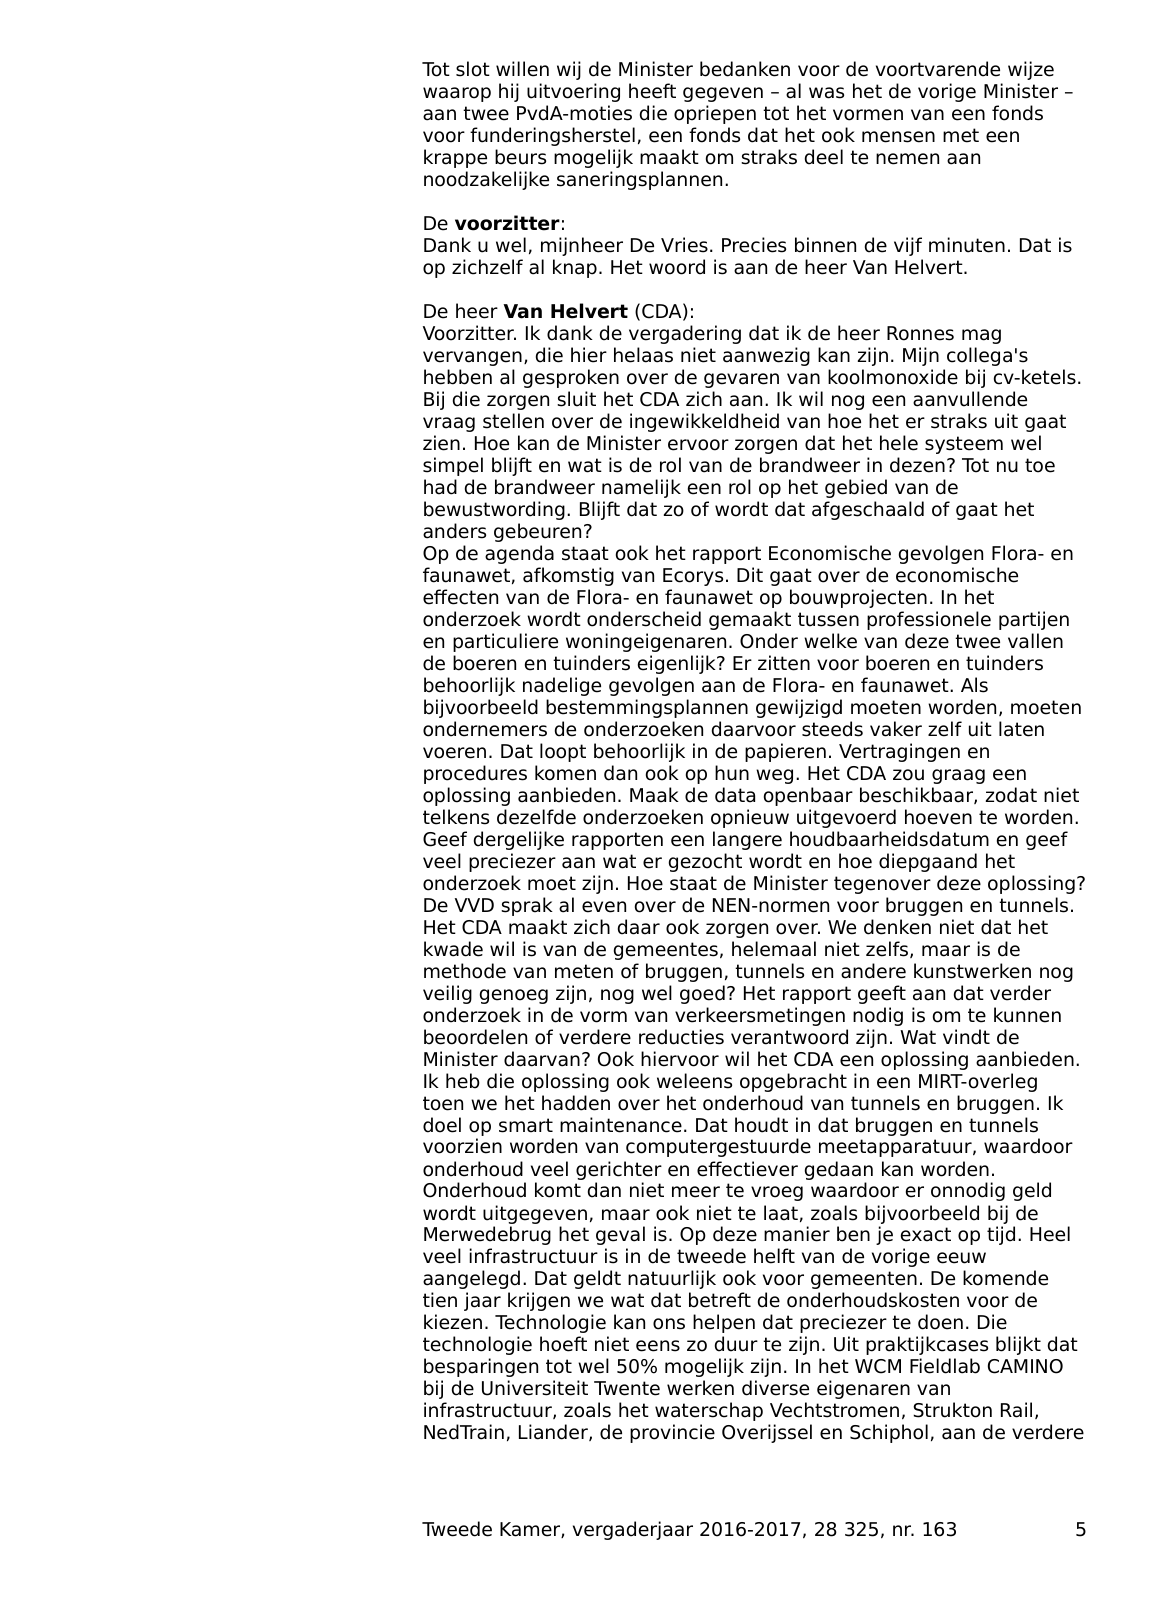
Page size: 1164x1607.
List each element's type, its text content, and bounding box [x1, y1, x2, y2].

text De VVD sprak al even over de NEN-normen voor bruggen en tunnels. Het CDA maakt zich daar ook zorgen over. We denken niet dat het kwade wil is van de gemeentes, helemaal niet zelfs, maar is de methode van meten of bruggen, tunnels en andere kunstwerken nog veilig genoeg zijn, nog wel goed? Het rapport geeft aan dat verder onderzoek in de vorm van verkeersmetingen nodig is om te kunnen beoordelen of verdere reducties verantwoord zijn. Wat vindt de Minister daarvan? Ook hiervoor wil het CDA een oplossing aanbieden. Ik heb die oplossing ook weleens opgebracht in een MIRT-overleg toen we het hadden over het onderhoud van tunnels en bruggen. Ik doel op smart maintenance. Dat houdt in dat bruggen en tunnels voorzien worden van computergestuurde meetapparatuur, waardoor onderhoud veel gerichter en effectiever gedaan kan worden. Onderhoud komt dan niet meer te vroeg waardoor er onnodig geld wordt uitgegeven, maar ook niet te laat, zoals bijvoorbeeld bij de Merwedebrug het geval is. Op deze manier ben je exact op tijd. Heel veel infrastructuur is in de tweede helft van de vorige eeuw aangelegd. Dat geldt natuurlijk ook voor gemeenten. De komende tien jaar krijgen we wat dat betreft de onderhoudskosten voor de kiezen. Technologie kan ons helpen dat preciezer te doen. Die technologie hoeft niet eens zo duur te zijn. Uit praktijkcases blijkt dat besparingen tot wel 50% mogelijk zijn. In het WCM Fieldlab CAMINO bij de Universiteit Twente werken diverse eigenaren van infrastructuur, zoals het waterschap Vechtstromen, Strukton Rail, NedTrain, Liander, de provincie Overijssel en Schiphol, aan de verdere [422, 895, 1087, 1444]
text Voorzitter. Ik dank de vergadering dat ik de heer Ronnes mag vervangen, die hier helaas niet aanwezig kan zijn. Mijn collega's hebben al gesproken over de gevaren van koolmonoxide bij cv-ketels. Bij die zorgen sluit het CDA zich aan. Ik wil nog een aanvullende vraag stellen over de ingewikkeldheid van hoe het er straks uit gaat zien. Hoe kan de Minister ervoor zorgen dat het hele systeem wel simpel blijft en wat is de rol van de brandweer in dezen? Tot nu toe had de brandweer namelijk een rol op het gebied van de bewustwording. Blijft dat zo of wordt dat afgeschaald of gaat het anders gebeuren? [422, 323, 1087, 543]
text De voorzitter: [422, 213, 1087, 235]
text Op de agenda staat ook het rapport Economische gevolgen Flora- en faunawet, afkomstig van Ecorys. Dit gaat over de economische effecten van de Flora- en faunawet op bouwprojecten. In het onderzoek wordt onderscheid gemaakt tussen professionele partijen en particuliere woningeigenaren. Onder welke van deze twee vallen de boeren en tuinders eigenlijk? Er zitten voor boeren en tuinders behoorlijk nadelige gevolgen aan de Flora- en faunawet. Als bijvoorbeeld bestemmingsplannen gewijzigd moeten worden, moeten ondernemers de onderzoeken daarvoor steeds vaker zelf uit laten voeren. Dat loopt behoorlijk in de papieren. Vertragingen en procedures komen dan ook op hun weg. Het CDA zou graag een oplossing aanbieden. Maak de data openbaar beschikbaar, zodat niet telkens dezelfde onderzoeken opnieuw uitgevoerd hoeven te worden. Geef dergelijke rapporten een langere houdbaarheidsdatum en geef veel preciezer aan wat er gezocht wordt en hoe diepgaand het onderzoek moet zijn. Hoe staat de Minister tegenover deze oplossing? [422, 543, 1087, 895]
text De heer Van Helvert (CDA): [422, 301, 1087, 323]
text Tot slot willen wij de Minister bedanken voor de voortvarende wijze waarop hij uitvoering heeft gegeven – al was het de vorige Minister – aan twee PvdA-moties die opriepen tot het vormen van een fonds voor funderingsherstel, een fonds dat het ook mensen met een krappe beurs mogelijk maakt om straks deel te nemen aan noodzakelijke saneringsplannen. [422, 59, 1087, 191]
text Dank u wel, mijnheer De Vries. Precies binnen de vijf minuten. Dat is op zichzelf al knap. Het woord is aan de heer Van Helvert. [422, 235, 1087, 279]
